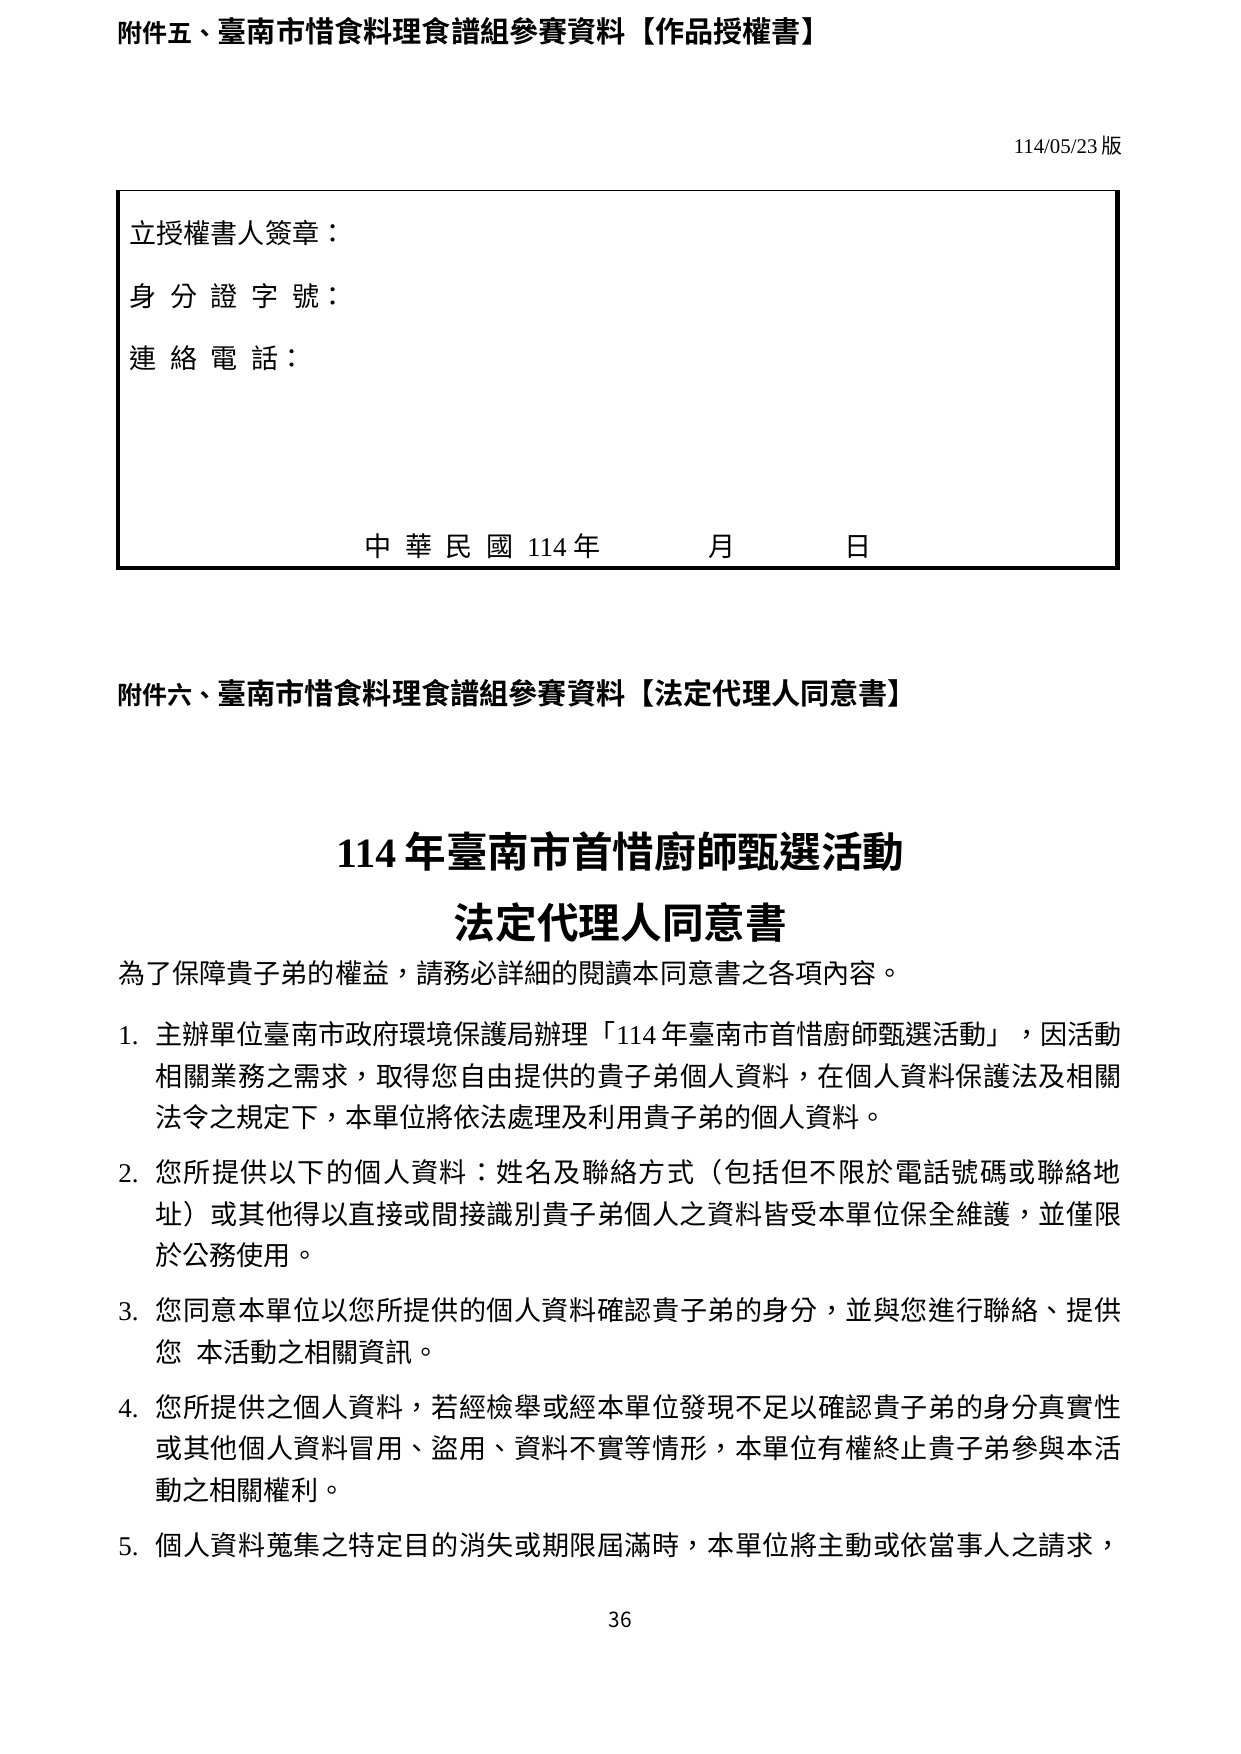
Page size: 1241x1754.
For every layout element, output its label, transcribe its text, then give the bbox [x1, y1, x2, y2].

list 您同意本單位以您所提供的個人資料確認貴子弟的身分，並與您進行聯絡、提供您 本活動之相關資訊。 [118, 1287, 1122, 1371]
text 附件六、臺南市惜食料理食譜組參賽資料【法定代理人同意書】 [117, 669, 957, 713]
text 114年臺南市首惜廚師甄選活動 [118, 808, 1122, 870]
list 主辦單位臺南市政府環境保護局辦理「114年臺南市首惜廚師甄選活動」，因活動相關業務之需求，取得您自由提供的貴子弟個人資料，在個人資料保護法及相關法令之規定下，本單位將依法處理及利用貴子弟的個人資料。 [118, 1011, 1122, 1136]
list 個人資料蒐集之特定目的消失或期限屆滿時，本單位將主動或依當事人之請求， [118, 1522, 1122, 1563]
text 附件五、臺南市惜食料理食譜組參賽資料【作品授權書】 [117, 7, 964, 51]
text 為了保障貴子弟的權益，請務必詳細的閱讀本同意書之各項內容。 [118, 951, 1122, 992]
list 您所提供以下的個人資料：姓名及聯絡方式（包括但不限於電話號碼或聯絡地址）或其他得以直接或間接識別貴子弟個人之資料皆受本單位保全維護，並僅限於公務使用。 [118, 1149, 1122, 1274]
table_cell 立授權書人簽章： 身 分 證 字 號： 連 絡 電 話： 中 華 民 國 114 年 月 日 [120, 191, 1115, 566]
text 法定代理人同意書 [118, 879, 1122, 942]
list 您所提供之個人資料，若經檢舉或經本單位發現不足以確認貴子弟的身分真實性或其他個人資料冒用、盜用、資料不實等情形，本單位有權終止貴子弟參與本活動之相關權利。 [118, 1384, 1122, 1509]
